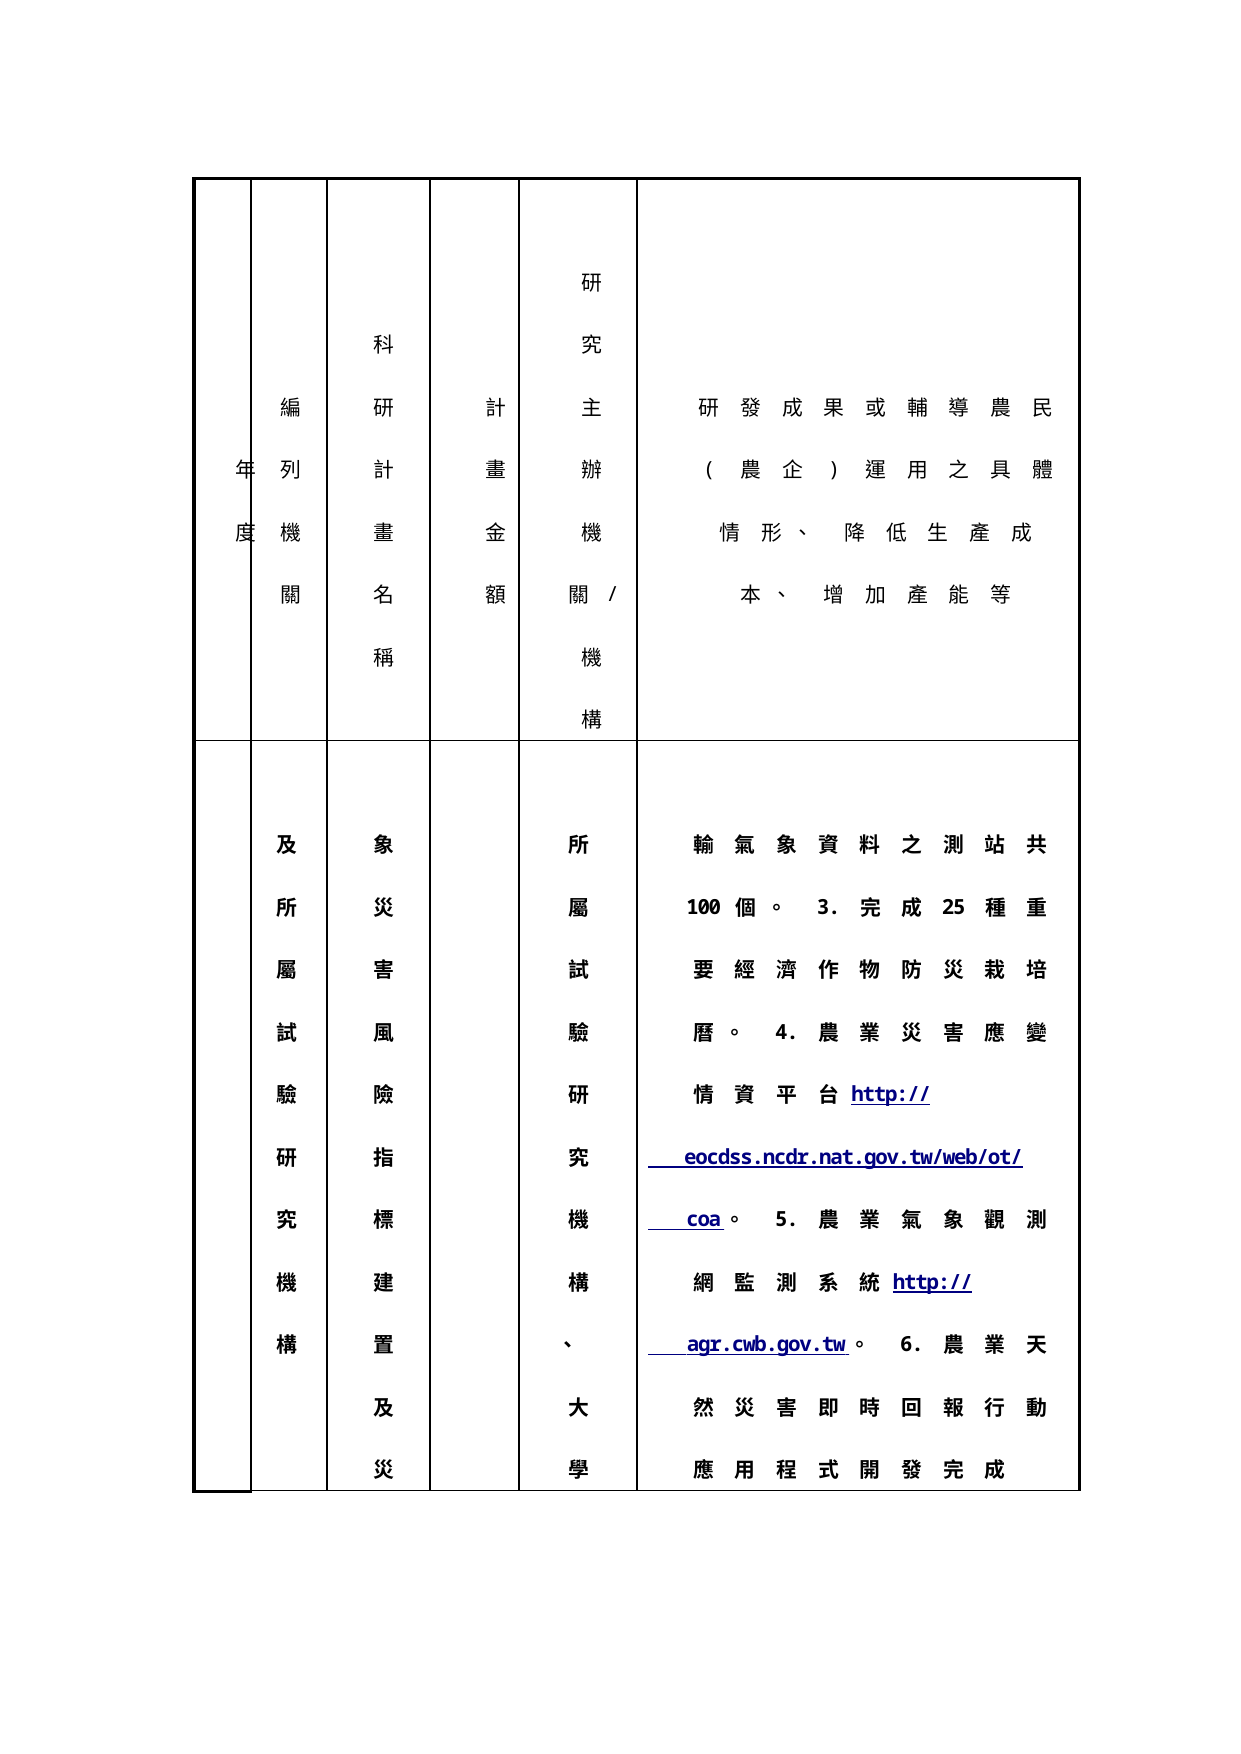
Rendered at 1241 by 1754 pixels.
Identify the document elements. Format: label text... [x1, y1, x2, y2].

table_cell 及所屬試驗研究機構 [252, 741, 326, 1490]
table_header 研發成果或輔導農民(農企)運用之具體情形、降低生產成本、增加產能等 [638, 180, 1078, 740]
table_header 編列機關 [252, 180, 326, 740]
table_header 研究主辦機關/機構 [520, 180, 636, 740]
table_cell [431, 741, 518, 1490]
table_header 科研計畫名稱 [328, 180, 429, 740]
table_cell 輸氣象資料之測站共100個。3.完成25種重要經濟作物防災栽培曆。4.農業災害應變情資平台http://eocdss.ncdr.nat.gov.tw/web/ot/coa。5.農業氣象觀測網監測系統http://agr.cwb.gov.tw。6.農業天然災害即時回報行動應用程式開發完成 [638, 741, 1078, 1490]
table_cell [196, 741, 250, 1490]
table_header 年度 [196, 180, 250, 740]
table_cell 所屬試驗研究機構、大學 [520, 741, 636, 1490]
table_header 計畫 金額 [431, 180, 518, 740]
table_cell 象災害風險指標建置及災 [328, 741, 429, 1490]
